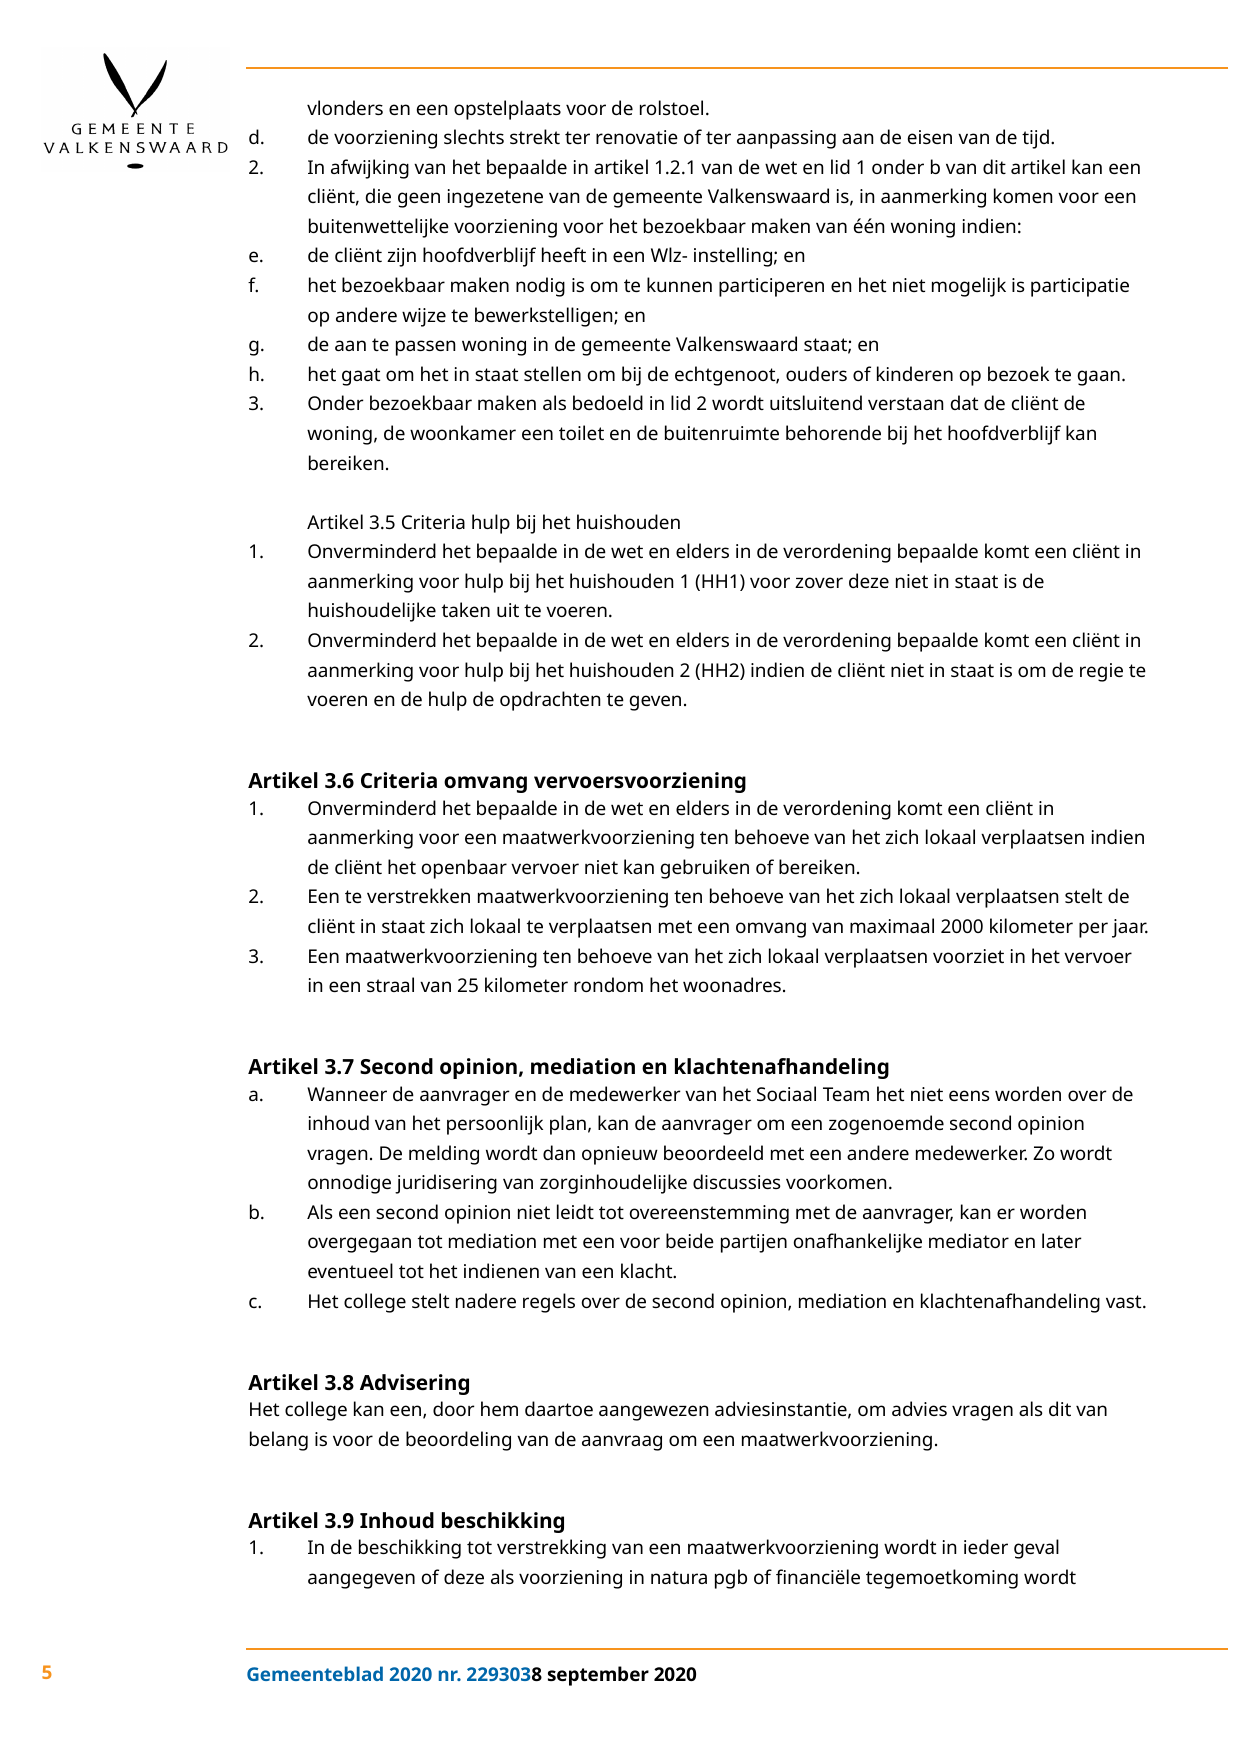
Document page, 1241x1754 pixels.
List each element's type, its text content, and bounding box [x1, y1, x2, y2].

text Artikel 3.9 Inhoud beschikking [248, 1506, 1152, 1534]
list Onverminderd het bepaalde in de wet en elders in de verordening komt een cliënt in aanmerking voor een maatwerkvoorziening ten behoeve van het zich lokaal verplaatsen indien de cliënt het openbaar vervoer niet kan gebruiken of bereiken. [248, 795, 1152, 880]
list het bezoekbaar maken nodig is om te kunnen participeren en het niet mogelijk is participatie op andere wijze te bewerkstelligen; en [248, 272, 1152, 328]
list In de beschikking tot verstrekking van een maatwerkvoorziening wordt in ieder geval aangegeven of deze als voorziening in natura pgb of financiële tegemoetkoming wordt [248, 1534, 1152, 1590]
list de cliënt zijn hoofdverblijf heeft in een Wlz- instelling; en [248, 243, 1152, 268]
list Onder bezoekbaar maken als bedoeld in lid 2 wordt uitsluitend verstaan dat de cliënt de woning, de woonkamer een toilet en de buitenruimte behorende bij het hoofdverblijf kan bereiken. [248, 391, 1152, 476]
list de aan te passen woning in de gemeente Valkenswaard staat; en [248, 331, 1152, 357]
list In afwijking van het bepaalde in artikel 1.2.1 van de wet en lid 1 onder b van dit artikel kan een cliënt, die geen ingezetene van de gemeente Valkenswaard is, in aanmerking komen voor een buitenwettelijke voorziening voor het bezoekbaar maken van één woning indien: [248, 154, 1152, 239]
text Artikel 3.8 Advisering [248, 1368, 1152, 1396]
list Onverminderd het bepaalde in de wet en elders in de verordening bepaalde komt een cliënt in aanmerking voor hulp bij het huishouden 1 (HH1) voor zover deze niet in staat is de huishoudelijke taken uit te voeren. [248, 538, 1152, 623]
list Wanneer de aanvrager en de medewerker van het Sociaal Team het niet eens worden over de inhoud van het persoonlijk plan, kan de aanvrager om een zogenoemde second opinion vragen. De melding wordt dan opnieuw beoordeeld met een andere medewerker. Zo wordt onnodige juridisering van zorginhoudelijke discussies voorkomen. [248, 1081, 1152, 1195]
list Artikel 3.5 Criteria hulp bij het huishouden [248, 509, 1152, 535]
list de voorziening slechts strekt ter renovatie of ter aanpassing aan de eisen van de tijd. [248, 124, 1152, 150]
list Als een second opinion niet leidt tot overeenstemming met de aanvrager, kan er worden overgegaan tot mediation met een voor beide partijen onafhankelijke mediator en later eventueel tot het indienen van een klacht. [248, 1199, 1152, 1284]
text Artikel 3.6 Criteria omvang vervoersvoorziening [248, 766, 1152, 795]
list Een te verstrekken maatwerkvoorziening ten behoeve van het zich lokaal verplaatsen stelt de cliënt in staat zich lokaal te verplaatsen met een omvang van maximaal 2000 kilometer per jaar. [248, 884, 1152, 939]
list Het college stelt nadere regels over de second opinion, mediation en klachtenafhandeling vast. [248, 1288, 1152, 1314]
picture [41, 47, 231, 172]
text Het college kan een, door hem daartoe aangewezen adviesinstantie, om advies vragen als dit van belang is voor de beoordeling van de aanvraag om een maatwerkvoorziening. [248, 1396, 1152, 1452]
text Artikel 3.7 Second opinion, mediation en klachtenafhandeling [248, 1052, 1152, 1081]
list Onverminderd het bepaalde in de wet en elders in de verordening bepaalde komt een cliënt in aanmerking voor hulp bij het huishouden 2 (HH2) indien de cliënt niet in staat is om de regie te voeren en de hulp de opdrachten te geven. [248, 627, 1152, 712]
list vlonders en een opstelplaats voor de rolstoel. [248, 95, 1152, 121]
list het gaat om het in staat stellen om bij de echtgenoot, ouders of kinderen op bezoek te gaan. [248, 361, 1152, 387]
list Een maatwerkvoorziening ten behoeve van het zich lokaal verplaatsen voorziet in het vervoer in een straal van 25 kilometer rondom het woonadres. [248, 943, 1152, 998]
